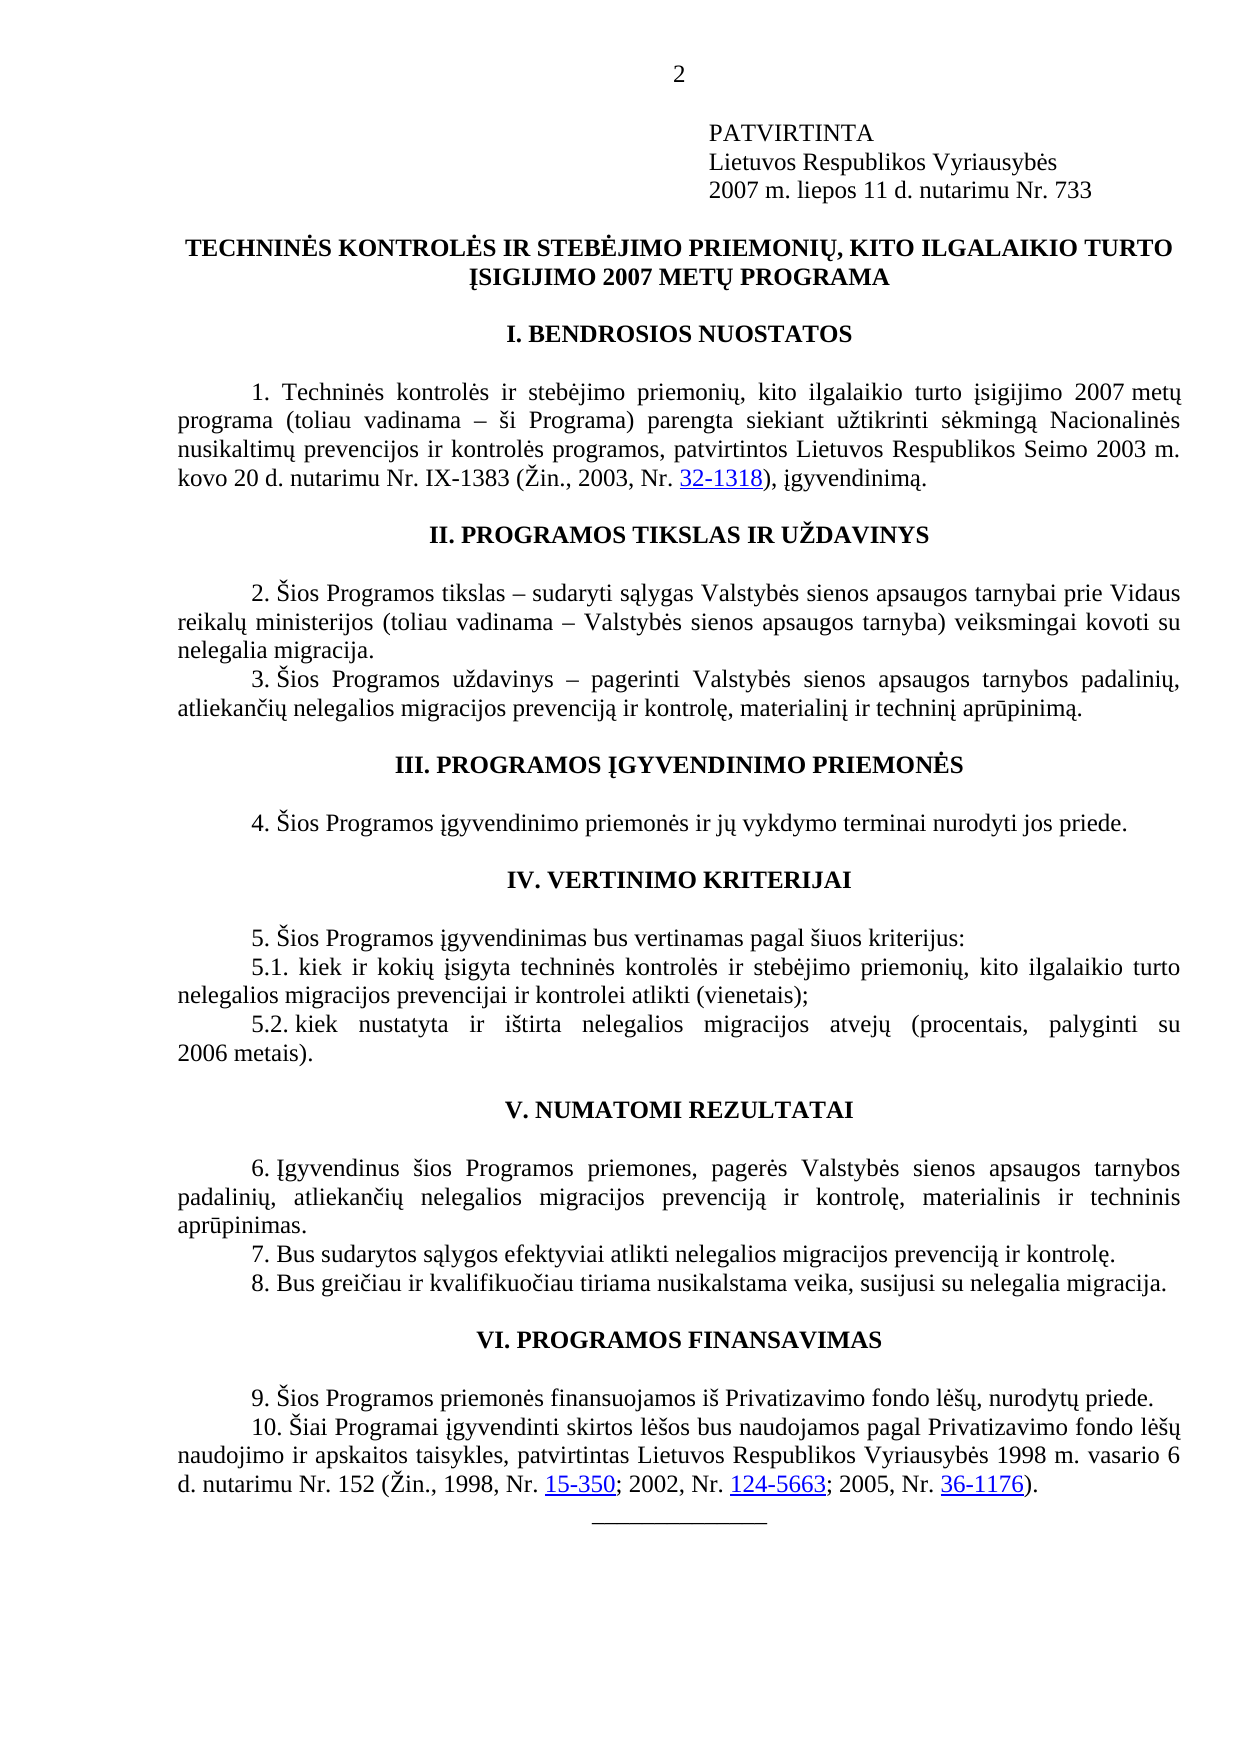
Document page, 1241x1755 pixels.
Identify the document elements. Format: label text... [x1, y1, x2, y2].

text 5. Šios Programos įgyvendinimas bus vertinamas pagal šiuos kriterijus: [177, 923, 1181, 952]
text TECHNINĖS KONTROLĖS IR STEBĖJIMO PRIEMONIŲ, KITO ILGALAIKIO TURTO ĮSIGIJIMO 2007 METŲ PROGRAMA [177, 233, 1181, 291]
text PATVIRTINTA [177, 118, 1181, 147]
text 9. Šios Programos priemonės finansuojamos iš Privatizavimo fondo lėšų, nurodytų priede. [177, 1383, 1181, 1412]
text 7. Bus sudarytos sąlygos efektyviai atlikti nelegalios migracijos prevenciją ir kontrolę. [177, 1239, 1181, 1268]
text 8. Bus greičiau ir kvalifikuočiau tiriama nusikalstama veika, susijusi su nelegalia migracija. [177, 1268, 1181, 1297]
text 10. Šiai Programai įgyvendinti skirtos lėšos bus naudojamos pagal Privatizavimo fondo lėšų naudojimo ir apskaitos taisykles, patvirtintas Lietuvos Respublikos Vyriausybės 1998 m. vasario 6 d. nutarimu Nr. 152 (Žin., 1998, Nr. 15-350; 2002, Nr. 124-5663; 2005, Nr. 36-1176). [177, 1412, 1181, 1498]
text IV. VERTINIMO KRITERIJAI [177, 866, 1181, 894]
text 2007 m. liepos 11 d. nutarimu Nr. 733 [177, 176, 1181, 204]
text 1. Techninės kontrolės ir stebėjimo priemonių, kito ilgalaikio turto įsigijimo 2007 metų programa (toliau vadinama – ši Programa) parengta siekiant užtikrinti sėkmingą Nacionalinės nusikaltimų prevencijos ir kontrolės programos, patvirtintos Lietuvos Respublikos Seimo 2003 m. kovo 20 d. nutarimu Nr. IX-1383 (Žin., 2003, Nr. 32-1318), įgyvendinimą. [177, 377, 1181, 492]
text II. PROGRAMOS TIKSLAS IR UŽDAVINYS [177, 521, 1181, 549]
text ______________ [177, 1498, 1181, 1527]
text 4. Šios Programos įgyvendinimo priemonės ir jų vykdymo terminai nurodyti jos priede. [177, 808, 1181, 837]
text 3. Šios Programos uždavinys – pagerinti Valstybės sienos apsaugos tarnybos padalinių, atliekančių nelegalios migracijos prevenciją ir kontrolę, materialinį ir techninį aprūpinimą. [177, 664, 1181, 722]
text VI. PROGRAMOS FINANSAVIMAS [177, 1326, 1181, 1354]
text 5.1. kiek ir kokių įsigyta techninės kontrolės ir stebėjimo priemonių, kito ilgalaikio turto nelegalios migracijos prevencijai ir kontrolei atlikti (vienetais); [177, 952, 1181, 1009]
text Lietuvos Respublikos Vyriausybės [177, 147, 1181, 176]
text I. BENDROSIOS NUOSTATOS [177, 319, 1181, 348]
text 6. Įgyvendinus šios Programos priemones, pagerės Valstybės sienos apsaugos tarnybos padalinių, atliekančių nelegalios migracijos prevenciją ir kontrolę, materialinis ir techninis aprūpinimas. [177, 1153, 1181, 1239]
text V. NUMATOMI REZULTATAI [177, 1096, 1181, 1124]
text III. PROGRAMOS ĮGYVENDINIMO PRIEMONĖS [177, 751, 1181, 779]
text 5.2. kiek nustatyta ir ištirta nelegalios migracijos atvejų (procentais, palyginti su 2006 metais). [177, 1009, 1181, 1067]
text 2. Šios Programos tikslas – sudaryti sąlygas Valstybės sienos apsaugos tarnybai prie Vidaus reikalų ministerijos (toliau vadinama – Valstybės sienos apsaugos tarnyba) veiksmingai kovoti su nelegalia migracija. [177, 578, 1181, 664]
